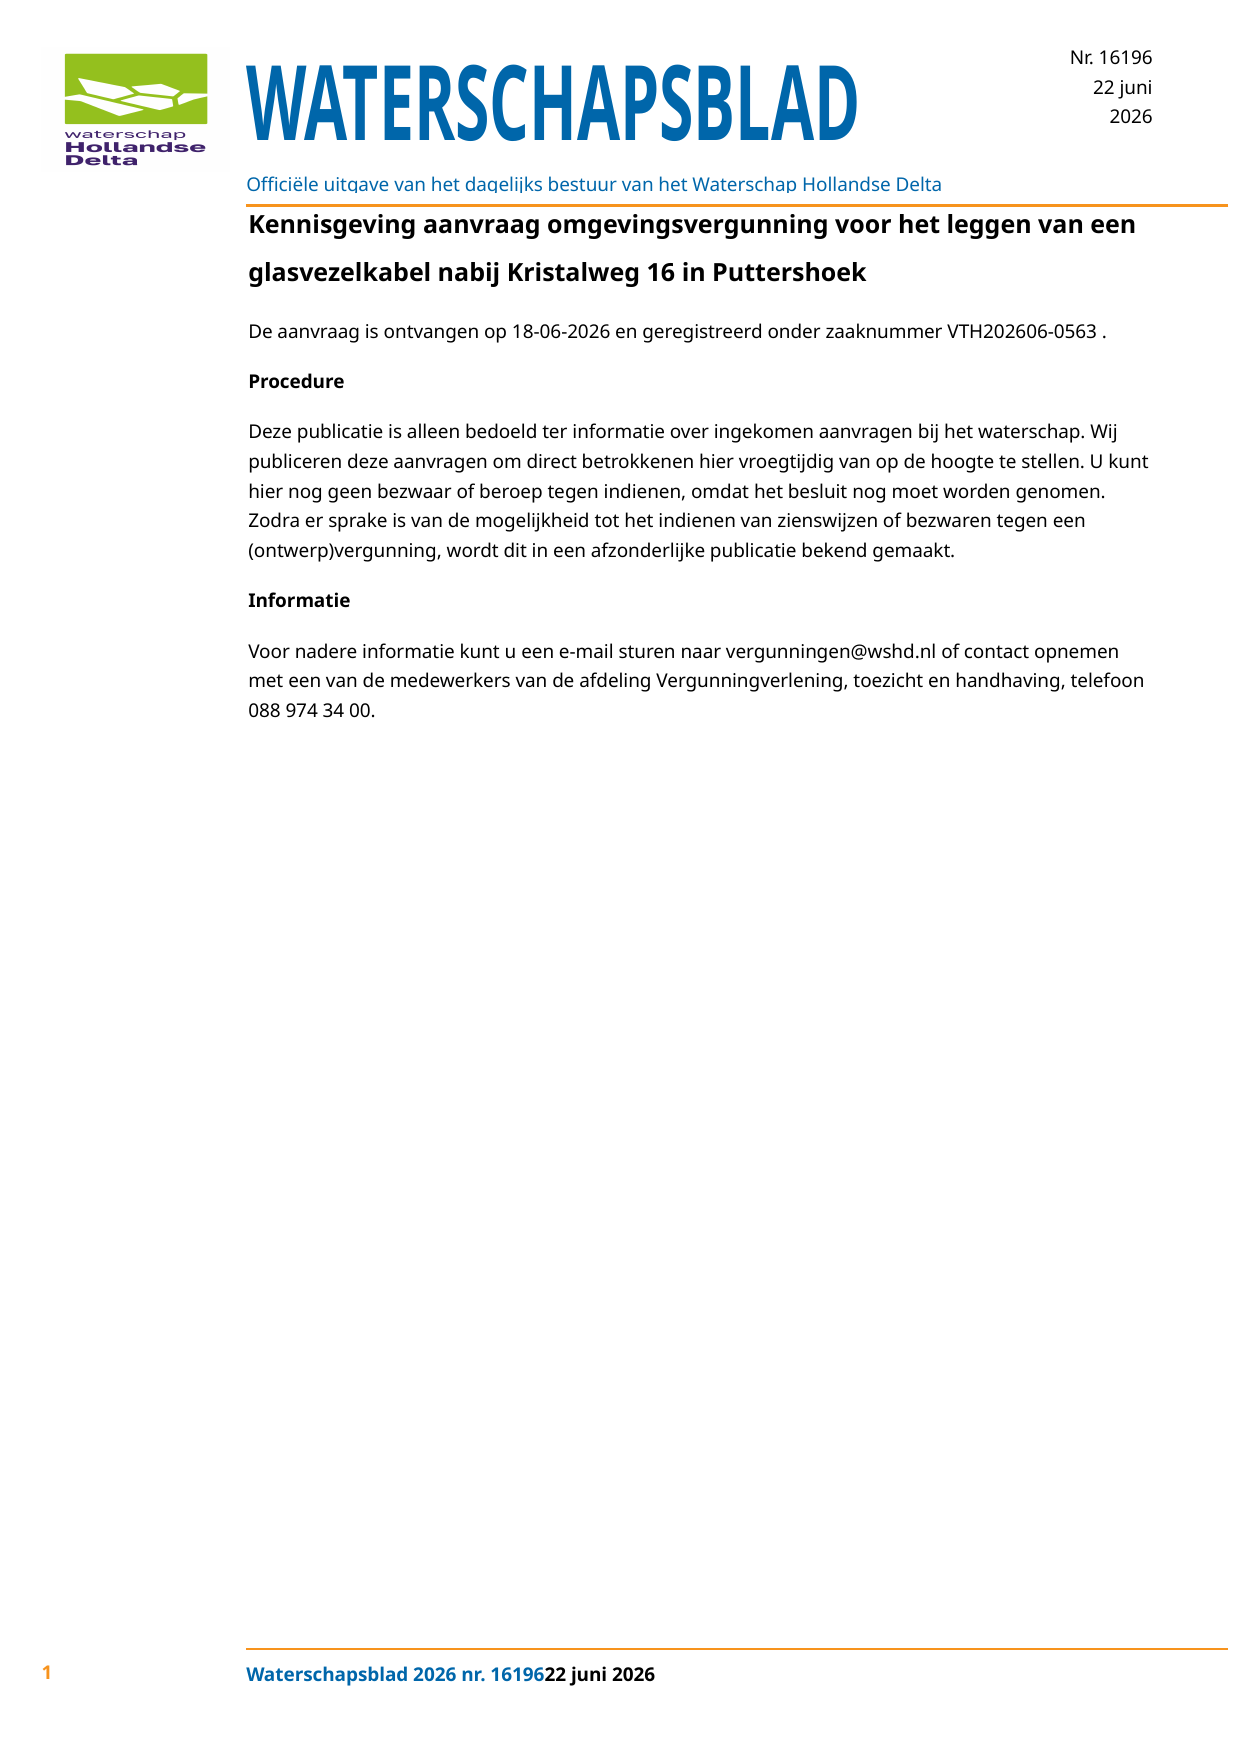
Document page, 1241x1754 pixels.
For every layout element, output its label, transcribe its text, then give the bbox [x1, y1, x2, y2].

text Procedure [248, 368, 1152, 394]
text Deze publicatie is alleen bedoeld ter informatie over ingekomen aanvragen bij het waterschap. Wij publiceren deze aanvragen om direct betrokkenen hier vroegtijdig van op de hoogte te stellen. U kunt hier nog geen bezwaar of beroep tegen indienen, omdat het besluit nog moet worden genomen. Zodra er sprake is van de mogelijkheid tot het indienen van zienswijzen of bezwaren tegen een (ontwerp)vergunning, wordt dit in een afzonderlijke publicatie bekend gemaakt. [248, 419, 1152, 563]
picture [41, 47, 231, 172]
text Voor nadere informatie kunt u een e-mail sturen naar vergunningen@wshd.nl of contact opnemen met een van de medewerkers van de afdeling Vergunningverlening, toezicht en handhaving, telefoon 088 974 34 00. [248, 638, 1152, 723]
text De aanvraag is ontvangen op 18-06-2026 en geregistreerd onder zaaknummer VTH202606-0563 . [248, 318, 1152, 344]
text Kennisgeving aanvraag omgevingsvergunning voor het leggen van een glasvezelkabel nabij Kristalweg 16 in Puttershoek [248, 207, 1152, 288]
text Informatie [248, 587, 1152, 613]
